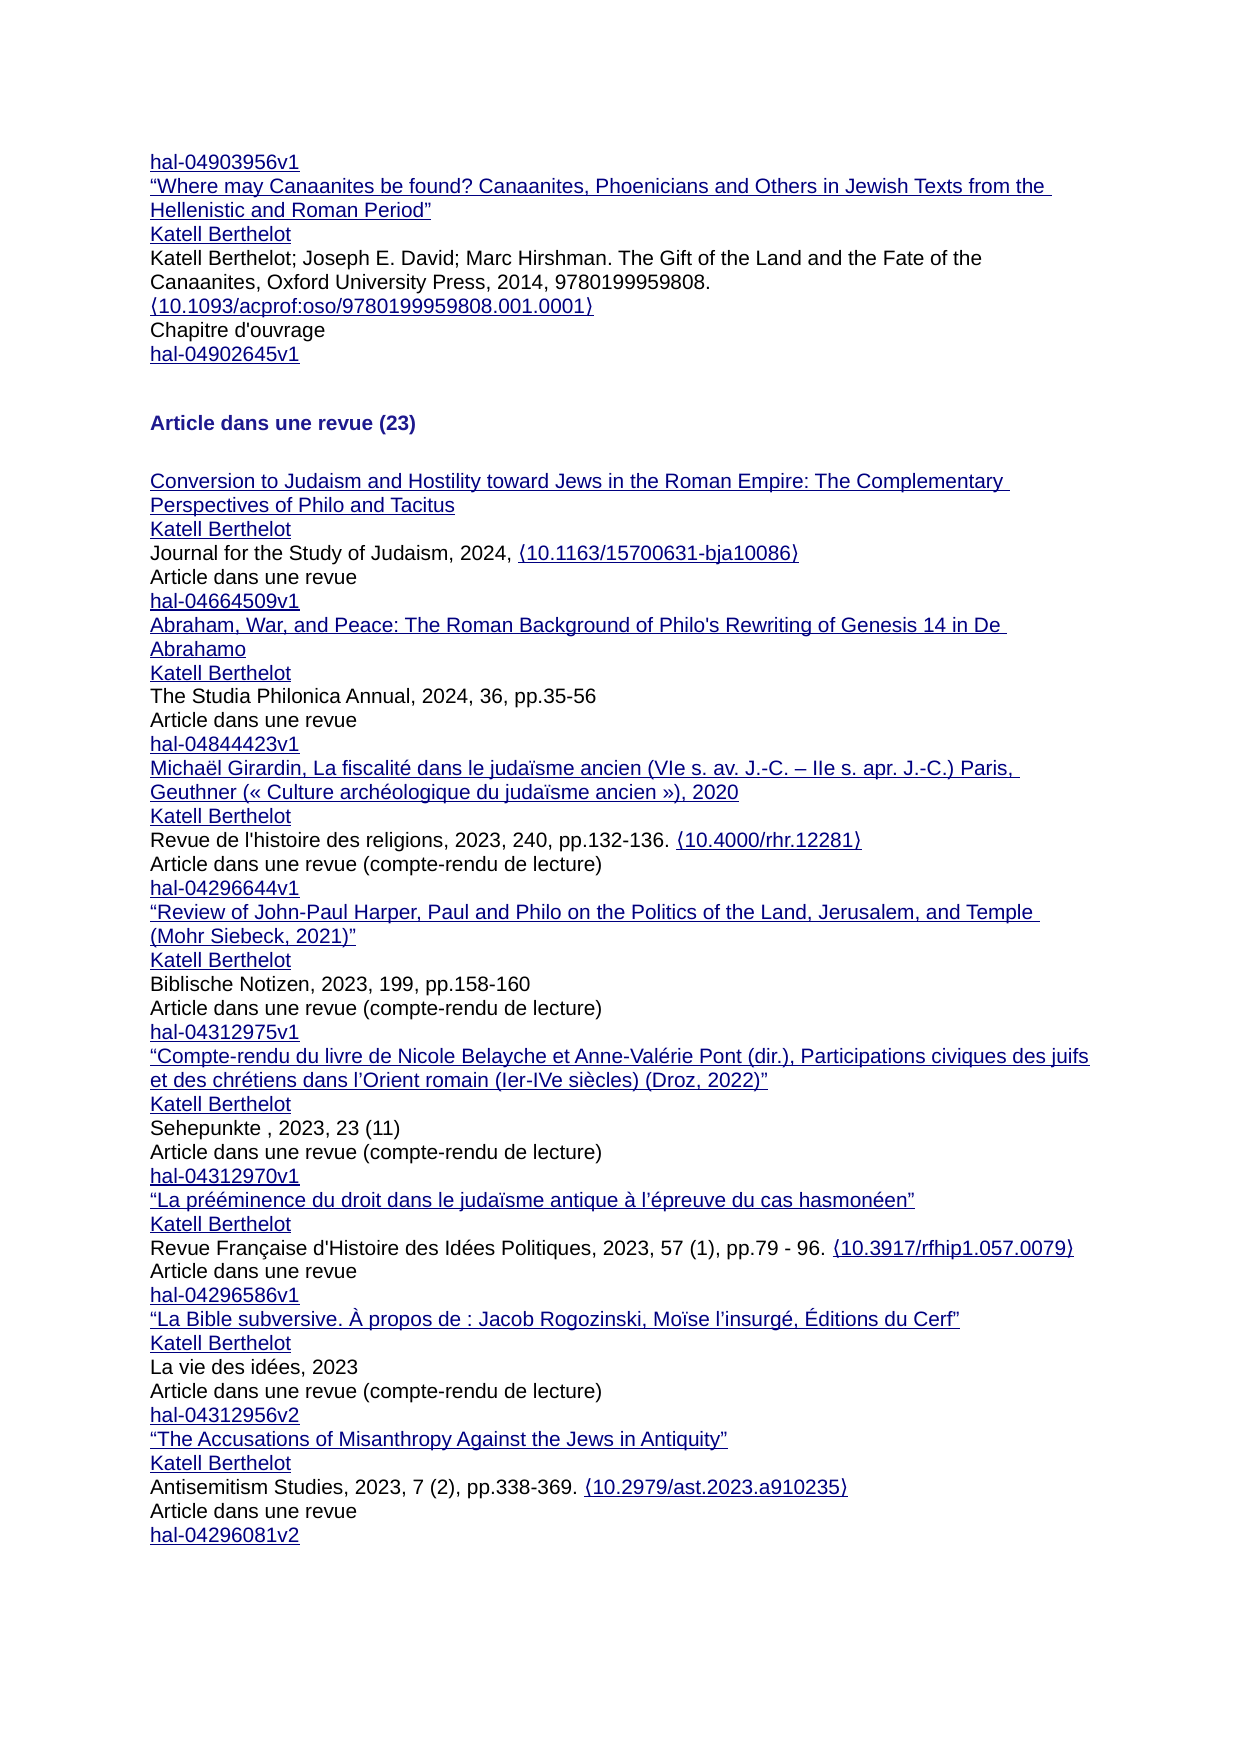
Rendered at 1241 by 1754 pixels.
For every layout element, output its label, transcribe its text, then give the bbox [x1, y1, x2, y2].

table_cell “The Accusations of Misanthropy Against the Jews in Antiquity” Katell Berthelot Antisemitism Studies, 2023, 7 (2), pp.338-369. ⟨10.2979/ast.2023.a910235⟩ Article dans une revue hal-04296081v2 [150, 1427, 1090, 1547]
table_cell Michaël Girardin, La fiscalité dans le judaïsme ancien (VIe s. av. J.-C. – IIe s. apr. J.-C.) Paris, Geuthner (« Culture archéologique du judaïsme ancien »), 2020 Katell Berthelot Revue de l'histoire des religions, 2023, 240, pp.132-136. ⟨10.4000/rhr.12281⟩ Article dans une revue (compte-rendu de lecture) hal-04296644v1 [150, 756, 1090, 900]
table_cell “Compte-rendu du livre de Nicole Belayche et Anne-Valérie Pont (dir.), Participations civiques des juifs [150, 1044, 1090, 1065]
table_cell “La prééminence du droit dans le judaïsme antique à l’épreuve du cas hasmonéen” Katell Berthelot Revue Française d'Histoire des Idées Politiques, 2023, 57 (1), pp.79 - 96. ⟨10.3917/rfhip1.057.0079⟩ Article dans une revue hal-04296586v1 [150, 1188, 1090, 1307]
table_header Conversion to Judaism and Hostility toward Jews in the Roman Empire: The Complementary Perspectives of Philo and Tacitus Katell Berthelot Journal for the Study of Judaism, 2024, ⟨10.1163/15700631-bja10086⟩ Article dans une revue hal-04664509v1 [150, 469, 1090, 612]
table_cell “Where may Canaanites be found? Canaanites, Phoenicians and Others in Jewish Texts from the Hellenistic and Roman Period” Katell Berthelot Katell Berthelot; Joseph E. David; Marc Hirshman. The Gift of the Land and the Fate of the Canaanites, Oxford University Press, 2014, 9780199959808. ⟨10.1093/acprof:oso/9780199959808.001.0001⟩ Chapitre d'ouvrage hal-04902645v1 [150, 174, 1090, 366]
table_cell “Review of John-Paul Harper, Paul and Philo on the Politics of the Land, Jerusalem, and Temple (Mohr Siebeck, 2021)” Katell Berthelot Biblische Notizen, 2023, 199, pp.158-160 Article dans une revue (compte-rendu de lecture) hal-04312975v1 [150, 900, 1090, 1044]
table_cell “La Bible subversive. À propos de : Jacob Rogozinski, Moïse l’insurgé, Éditions du Cerf” Katell Berthelot La vie des idées, 2023 Article dans une revue (compte-rendu de lecture) hal-04312956v2 [150, 1307, 1090, 1427]
table_cell Abraham, War, and Peace: The Roman Background of Philo's Rewriting of Genesis 14 in De Abrahamo Katell Berthelot The Studia Philonica Annual, 2024, 36, pp.35-56 Article dans une revue hal-04844423v1 [150, 613, 1090, 756]
table_cell et des chrétiens dans l’Orient romain (Ier-IVe siècles) (Droz, 2022)” Katell Berthelot Sehepunkte , 2023, 23 (11) Article dans une revue (compte-rendu de lecture) hal-04312970v1 [150, 1066, 1090, 1187]
table_cell hal-04903956v1 [150, 150, 1090, 174]
subtitle Article dans une revue (23) [150, 410, 1090, 434]
